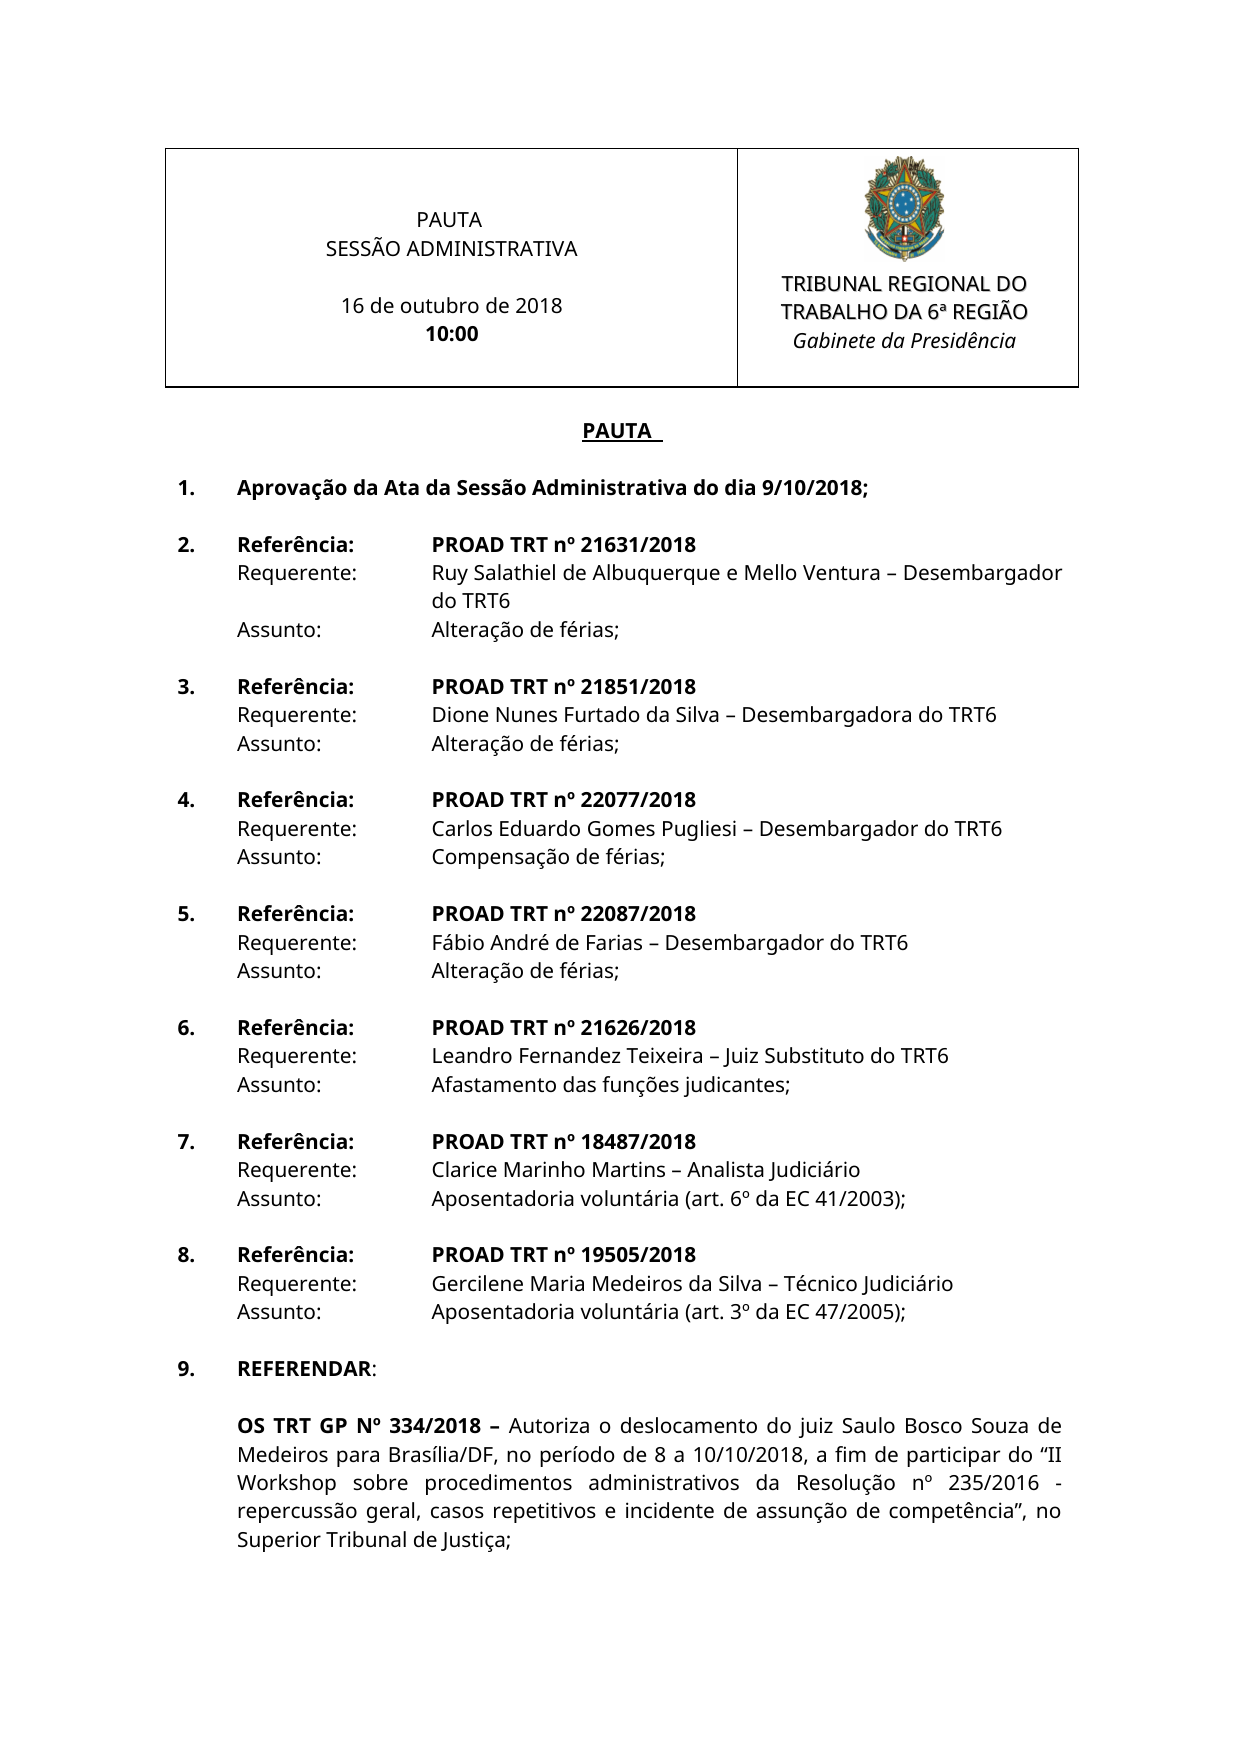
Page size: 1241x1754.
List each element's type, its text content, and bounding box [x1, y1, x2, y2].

picture [864, 156, 945, 262]
table_cell Carlos Eduardo Gomes Pugliesi – Desembargador do TRT6 [420, 814, 1074, 842]
table_cell Requerente: [226, 814, 420, 842]
table_cell 9. [166, 1354, 226, 1582]
table_cell PROAD TRT nº 21626/2018 [420, 1013, 1074, 1042]
table_cell PROAD TRT nº 19505/2018 [420, 1241, 1074, 1269]
table_cell Assunto: [226, 1184, 420, 1241]
table_cell Referência: [226, 899, 420, 928]
table_header 1. [166, 473, 226, 530]
table_header PAUTA SESSÃO ADMINISTRATIVA 16 de outubro de 2018 10:00 [166, 149, 737, 386]
table_header Aprovação da Ata da Sessão Administrativa do dia 9/10/2018; [226, 473, 1074, 530]
table_cell Referência: [226, 672, 420, 700]
table_cell 2. [166, 530, 226, 672]
table_cell Dione Nunes Furtado da Silva – Desembargadora do TRT6 [420, 700, 1074, 729]
table_cell Referência: [226, 1127, 420, 1155]
table_cell Fábio André de Farias – Desembargador do TRT6 [420, 928, 1074, 956]
table_cell Assunto: [226, 956, 420, 1013]
table_cell Leandro Fernandez Teixeira – Juiz Substituto do TRT6 [420, 1042, 1074, 1070]
table_cell Compensação de férias; [420, 843, 1074, 899]
table_cell Aposentadoria voluntária (art. 6º da EC 41/2003); [420, 1184, 1074, 1241]
table_cell Afastamento das funções judicantes; [420, 1070, 1074, 1127]
table_cell 3. [166, 672, 226, 786]
table_cell Referência: [226, 1241, 420, 1269]
table_cell Alteração de férias; [420, 615, 1074, 672]
table_cell Requerente: [226, 1155, 420, 1184]
table_cell 7. [166, 1127, 226, 1241]
table_cell Requerente: [226, 700, 420, 729]
table_cell 8. [166, 1241, 226, 1354]
table_cell Requerente: [226, 1269, 420, 1297]
table_cell Assunto: [226, 615, 420, 672]
table_cell 5. [166, 899, 226, 1013]
table_cell Ruy Salathiel de Albuquerque e Mello Ventura – Desembargador do TRT6 [420, 558, 1074, 615]
table_cell Requerente: [226, 558, 420, 615]
table_cell Alteração de férias; [420, 729, 1074, 786]
table_cell Referência: [226, 1013, 420, 1042]
table_cell PROAD TRT nº 21631/2018 [420, 530, 1074, 558]
table_cell Referência: [226, 530, 420, 558]
table_cell Aposentadoria voluntária (art. 3º da EC 47/2005); [420, 1298, 1074, 1354]
table_cell 4. [166, 786, 226, 899]
table_header TRIBUNAL REGIONAL DO TRABALHO DA 6ª REGIÃO Gabinete da Presidência [738, 149, 1078, 386]
table_cell Clarice Marinho Martins – Analista Judiciário [420, 1155, 1074, 1184]
table_cell Gercilene Maria Medeiros da Silva – Técnico Judiciário [420, 1269, 1074, 1297]
table_cell REFERENDAR: OS TRT GP Nº 334/2018 – Autoriza o deslocamento do juiz Saulo Bosco Souza de Medeiros para Brasília/DF, no período de 8 a 10/10/2018, a fim de participar do “II Workshop sobre procedimentos administrativos da Resolução nº 235/2016 - repercussão geral, casos repetitivos e incidente de assunção de competência”, no Superior Tribunal de Justiça; [226, 1354, 1074, 1582]
table_cell Requerente: [226, 928, 420, 956]
table_cell PROAD TRT nº 21851/2018 [420, 672, 1074, 700]
table_cell PROAD TRT nº 22077/2018 [420, 786, 1074, 814]
table_cell PROAD TRT nº 18487/2018 [420, 1127, 1074, 1155]
table_cell Requerente: [226, 1042, 420, 1070]
subtitle PAUTA [177, 416, 1067, 444]
table_cell Referência: [226, 786, 420, 814]
table_cell Assunto: [226, 1070, 420, 1127]
table_cell PROAD TRT nº 22087/2018 [420, 899, 1074, 928]
table_cell Assunto: [226, 729, 420, 786]
table_cell Alteração de férias; [420, 956, 1074, 1013]
table_cell Assunto: [226, 843, 420, 899]
table_cell Assunto: [226, 1298, 420, 1354]
table_cell 6. [166, 1013, 226, 1127]
